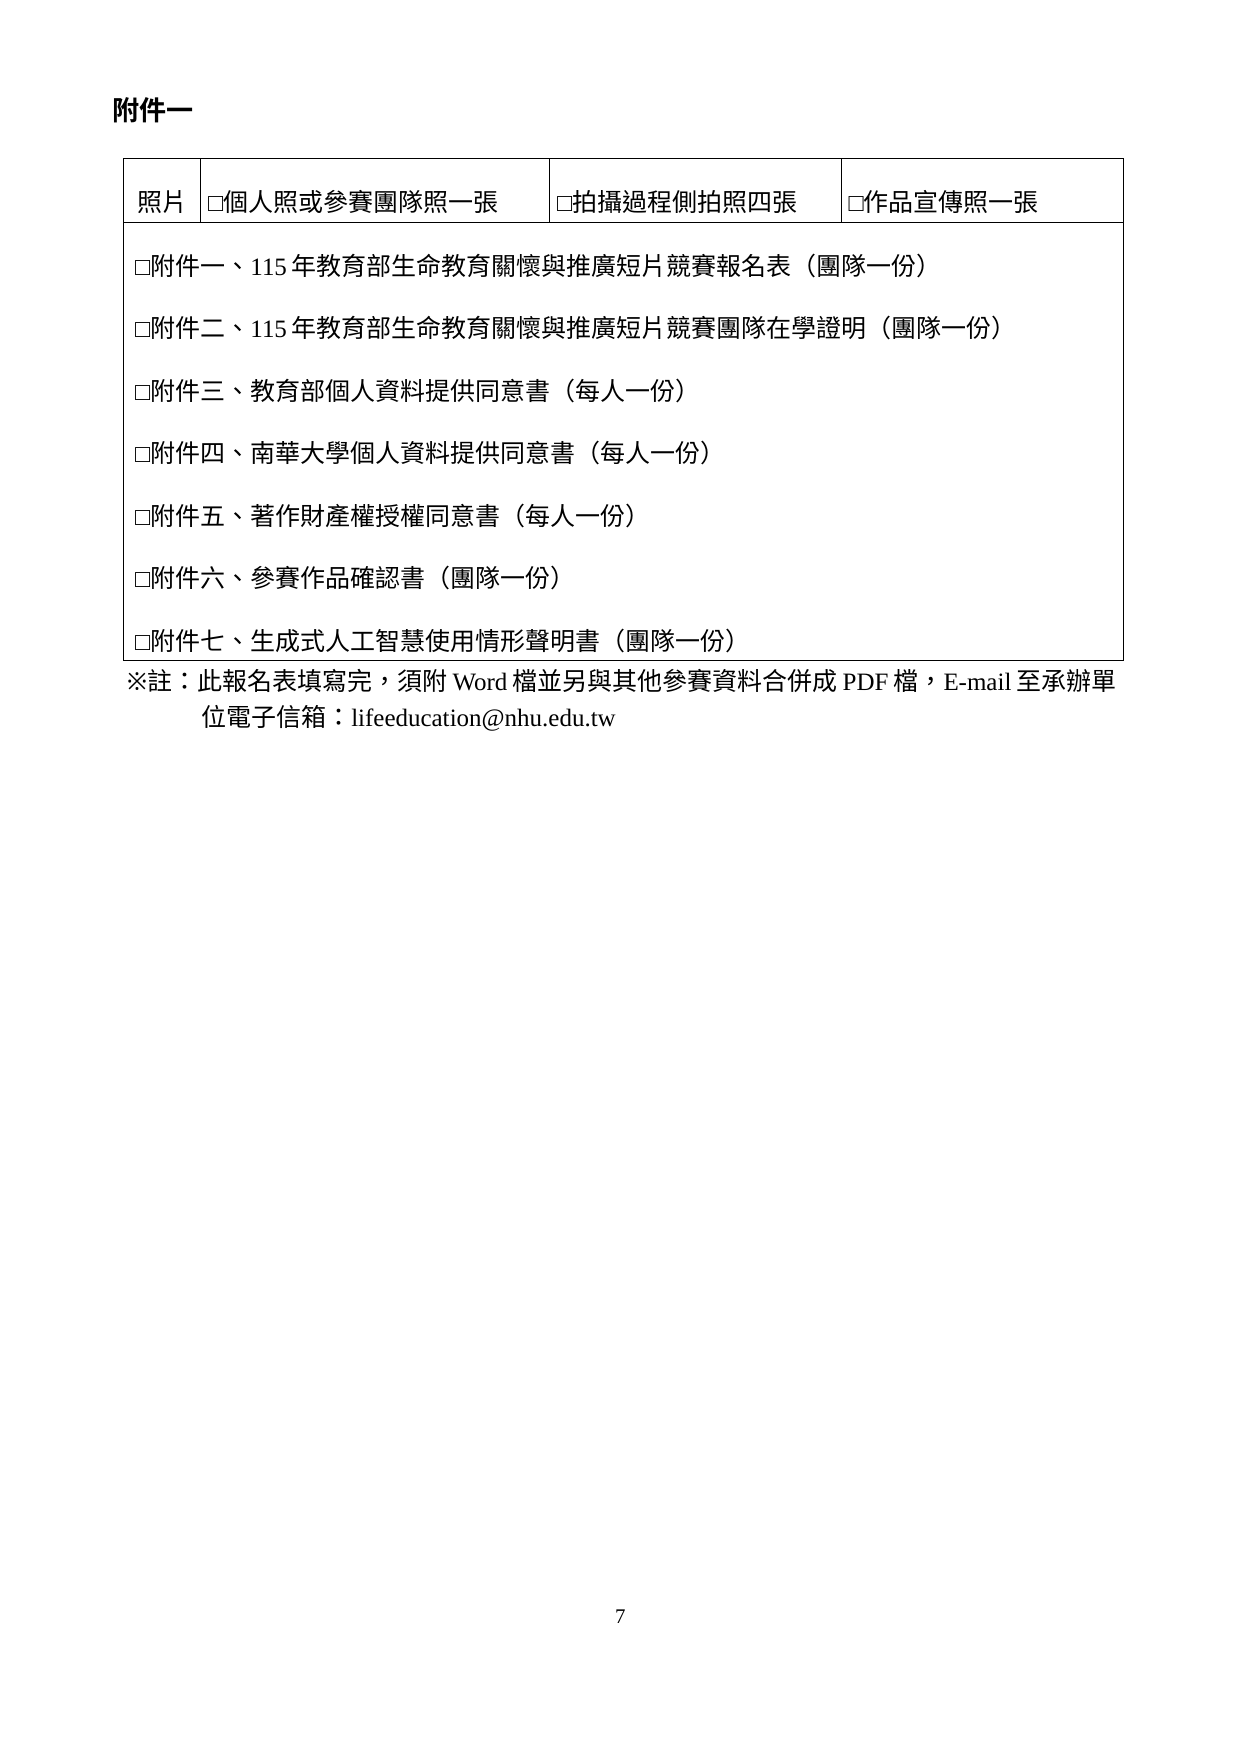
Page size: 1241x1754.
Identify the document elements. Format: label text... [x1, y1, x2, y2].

text ※註：此報名表填寫完，須附Word檔並另與其他參賽資料合併成PDF檔，E-mail至承辦單位電子信箱：lifeeducation@nhu.edu.tw [127, 661, 1116, 734]
table_cell □作品宣傳照一張 [842, 159, 1123, 222]
table_cell □拍攝過程側拍照四張 [550, 159, 841, 222]
table_cell □附件一、115年教育部生命教育關懷與推廣短片競賽報名表（團隊一份） □附件二、115年教育部生命教育關懷與推廣短片競賽團隊在學證明（團隊一份） □附件三、教育部個人資料提供同意書（每人一份） □附件四、南華大學個人資料提供同意書（每人一份） □附件五、著作財產權授權同意書（每人一份） □附件六、參賽作品確認書（團隊一份） □附件七、生成式人工智慧使用情形聲明書（團隊一份） [124, 223, 1123, 660]
table_cell 照片 [124, 159, 200, 222]
table_cell □個人照或參賽團隊照一張 [201, 159, 549, 222]
